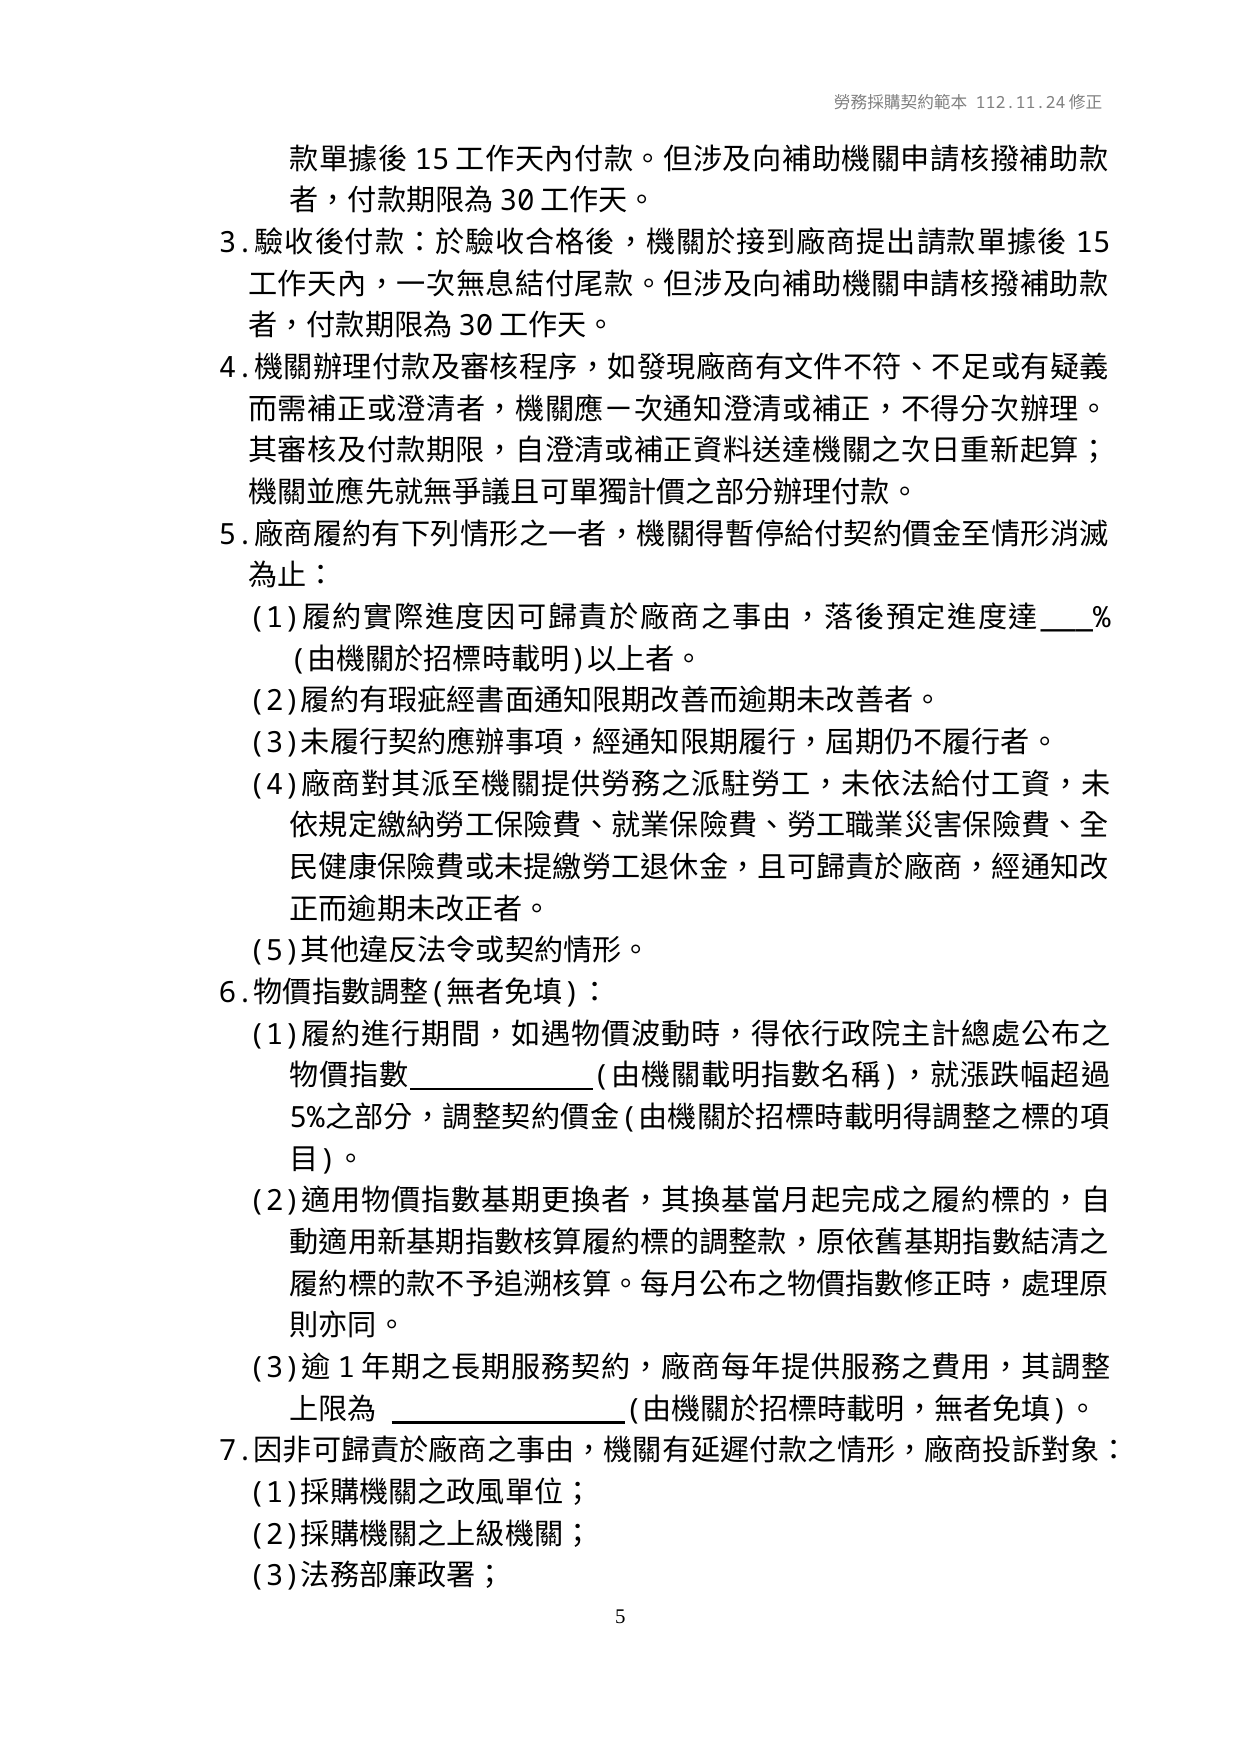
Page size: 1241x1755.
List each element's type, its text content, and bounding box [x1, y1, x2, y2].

text 5.廠商履約有下列情形之一者，機關得暫停給付契約價金至情形消滅為止： [218, 511, 1110, 594]
text (1)採購機關之政風單位； [248, 1469, 1110, 1511]
text 款單據後15工作天內付款。但涉及向補助機關申請核撥補助款者，付款期限為30工作天。 [248, 136, 1110, 219]
text (2)適用物價指數基期更換者，其換基當月起完成之履約標的，自動適用新基期指數核算履約標的調整款，原依舊基期指數結清之履約標的款不予追溯核算。每月公布之物價指數修正時，處理原則亦同。 [248, 1177, 1110, 1344]
text 6.物價指數調整(無者免填)： [218, 969, 1110, 1011]
text (3)未履行契約應辦事項，經通知限期履行，屆期仍不履行者。 [248, 719, 1110, 761]
text (3)法務部廉政署； [248, 1552, 1110, 1594]
text (2)採購機關之上級機關； [248, 1511, 1110, 1552]
text 7.因非可歸責於廠商之事由，機關有延遲付款之情形，廠商投訴對象： [218, 1427, 1110, 1469]
text (4)廠商對其派至機關提供勞務之派駐勞工，未依法給付工資，未依規定繳納勞工保險費、就業保險費、勞工職業災害保險費、全民健康保險費或未提繳勞工退休金，且可歸責於廠商，經通知改正而逾期未改正者。 [248, 761, 1110, 927]
text 3.驗收後付款：於驗收合格後，機關於接到廠商提出請款單據後15工作天內，一次無息結付尾款。但涉及向補助機關申請核撥補助款者，付款期限為30工作天。 [218, 219, 1110, 344]
text (2)履約有瑕疵經書面通知限期改善而逾期未改善者。 [248, 677, 1110, 719]
text (3)逾1年期之長期服務契約，廠商每年提供服務之費用，其調整上限為 (由機關於招標時載明，無者免填)。 [248, 1344, 1110, 1427]
text (1)履約進行期間，如遇物價波動時，得依行政院主計總處公布之 物價指數 (由機關載明指數名稱)，就漲跌幅超過5%之部分，調整契約價金(由機關於招標時載明得調整之標的項目)。 [248, 1011, 1110, 1177]
text 4.機關辦理付款及審核程序，如發現廠商有文件不符、不足或有疑義而需補正或澄清者，機關應ㄧ次通知澄清或補正，不得分次辦理。其審核及付款期限，自澄清或補正資料送達機關之次日重新起算；機關並應先就無爭議且可單獨計價之部分辦理付款。 [218, 344, 1110, 511]
text (5)其他違反法令或契約情形。 [248, 927, 1110, 969]
text (1)履約實際進度因可歸責於廠商之事由，落後預定進度達___% (由機關於招標時載明)以上者。 [248, 594, 1110, 677]
